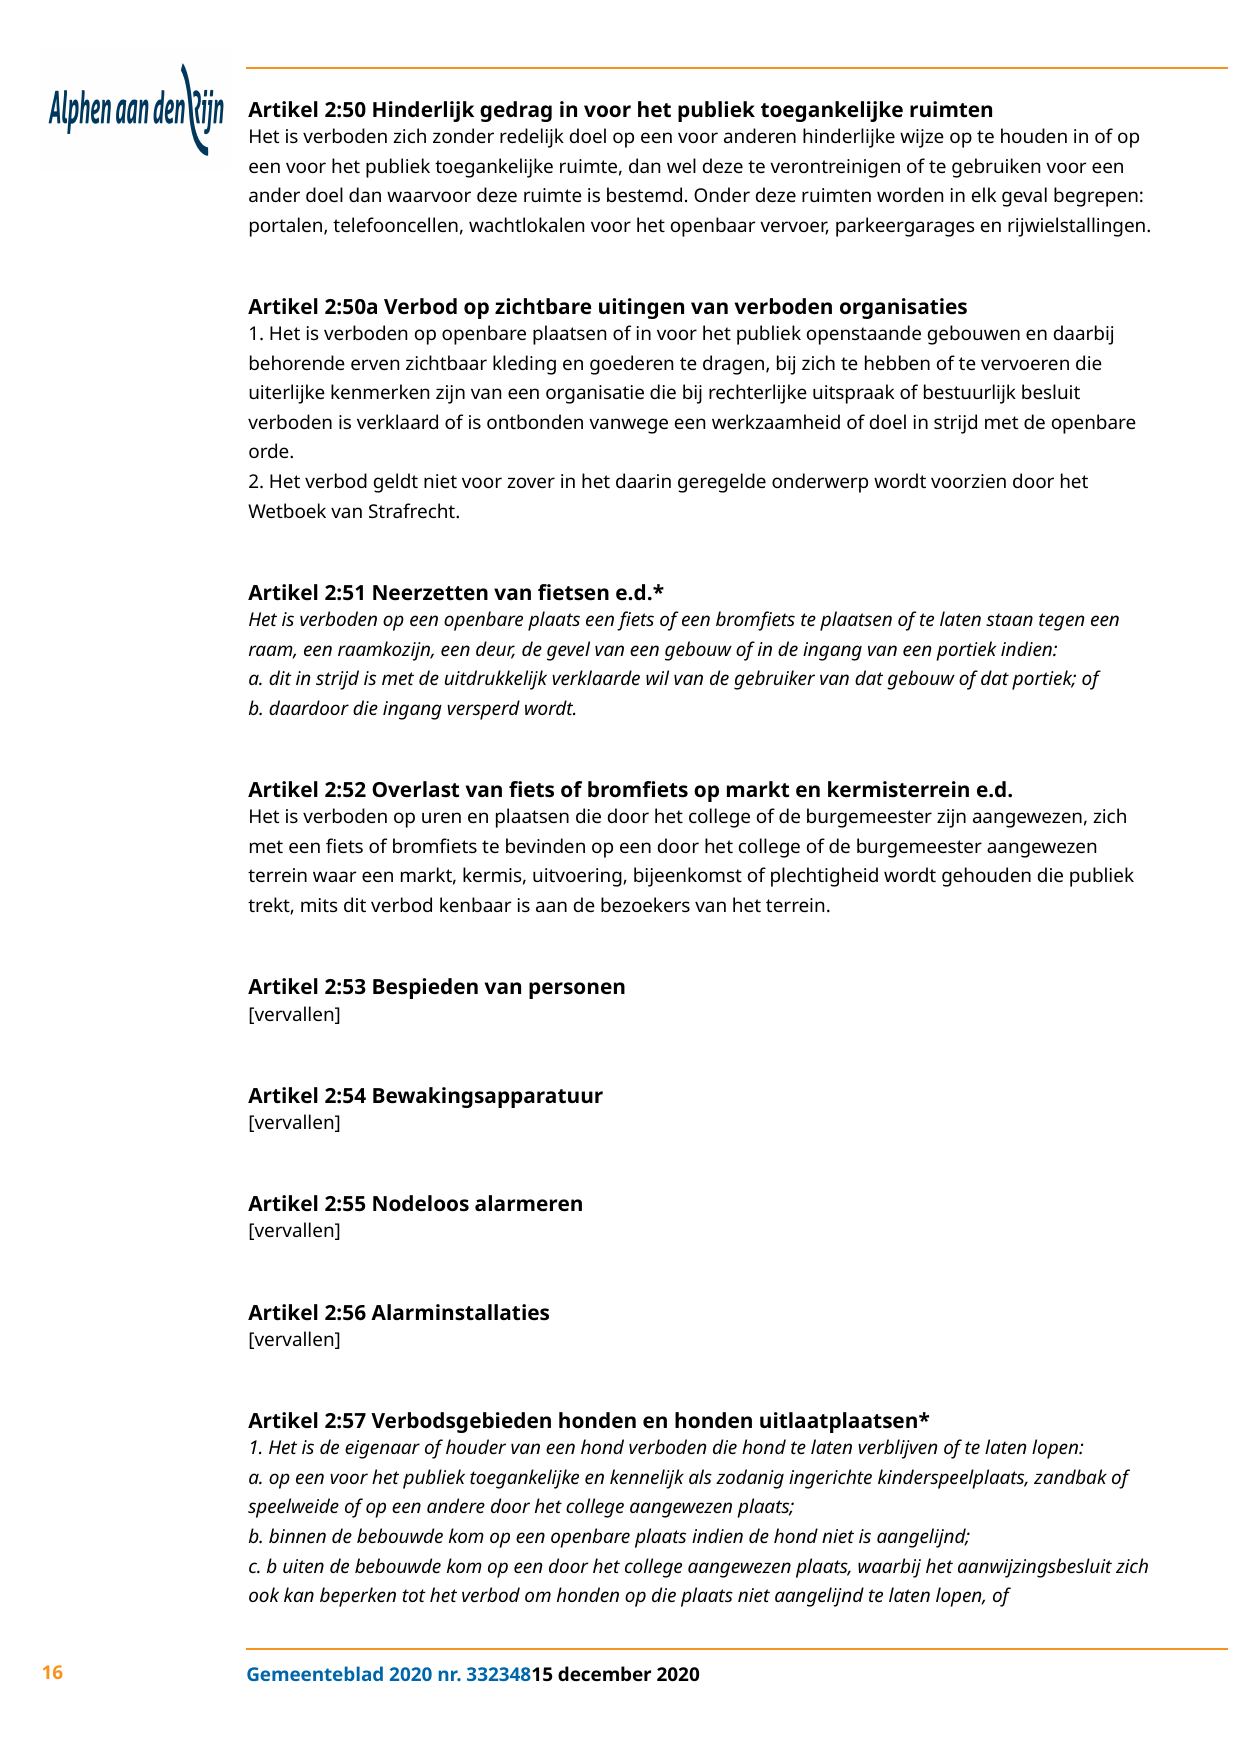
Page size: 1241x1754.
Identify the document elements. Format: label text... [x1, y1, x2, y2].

text Artikel 2:50 Hinderlijk gedrag in voor het publiek toegankelijke ruimten [248, 95, 1152, 123]
text 2. Het verbod geldt niet voor zover in het daarin geregelde onderwerp wordt voorzien door het Wetboek van Strafrecht. [248, 468, 1152, 524]
text [vervallen] [248, 1001, 1152, 1026]
text Het is verboden op uren en plaatsen die door het college of de burgemeester zijn aangewezen, zich met een fiets of bromfiets te bevinden op een door het college of de burgemeester aangewezen terrein waar een markt, kermis, uitvoering, bijeenkomst of plechtigheid wordt gehouden die publiek trekt, mits dit verbod kenbaar is aan de bezoekers van het terrein. [248, 803, 1152, 918]
text Het is verboden op een openbare plaats een fiets of een bromfiets te plaatsen of te laten staan tegen een raam, een raamkozijn, een deur, de gevel van een gebouw of in de ingang van een portiek indien: [248, 606, 1152, 662]
text c. b uiten de bebouwde kom op een door het college aangewezen plaats, waarbij het aanwijzingsbesluit zich ook kan beperken tot het verbod om honden op die plaats niet aangelijnd te laten lopen, of [248, 1553, 1152, 1608]
text Artikel 2:52 Overlast van fiets of bromfiets op markt en kermisterrein e.d. [248, 775, 1152, 803]
text b. binnen de bebouwde kom op een openbare plaats indien de hond niet is aangelijnd; [248, 1523, 1152, 1549]
text a. dit in strijd is met de uitdrukkelijk verklaarde wil van de gebruiker van dat gebouw of dat portiek; of [248, 666, 1152, 691]
text a. op een voor het publiek toegankelijke en kennelijk als zodanig ingerichte kinderspeelplaats, zandbak of speelweide of op een andere door het college aangewezen plaats; [248, 1464, 1152, 1519]
text Artikel 2:54 Bewakingsapparatuur [248, 1081, 1152, 1109]
text [vervallen] [248, 1109, 1152, 1135]
text b. daardoor die ingang versperd wordt. [248, 695, 1152, 721]
text 1. Het is de eigenaar of houder van een hond verboden die hond te laten verblijven of te laten lopen: [248, 1434, 1152, 1460]
text Artikel 2:55 Nodeloos alarmeren [248, 1189, 1152, 1218]
text [vervallen] [248, 1218, 1152, 1243]
picture [41, 47, 231, 172]
text Artikel 2:51 Neerzetten van fietsen e.d.* [248, 578, 1152, 606]
text Het is verboden zich zonder redelijk doel op een voor anderen hinderlijke wijze op te houden in of op een voor het publiek toegankelijke ruimte, dan wel deze te verontreinigen of te gebruiken voor een ander doel dan waarvoor deze ruimte is bestemd. Onder deze ruimten worden in elk geval begrepen: portalen, telefooncellen, wachtlokalen voor het openbaar vervoer, parkeergarages en rijwielstallingen. [248, 123, 1152, 238]
text Artikel 2:56 Alarminstallaties [248, 1298, 1152, 1326]
text [vervallen] [248, 1326, 1152, 1352]
text Artikel 2:53 Bespieden van personen [248, 972, 1152, 1001]
text Artikel 2:57 Verbodsgebieden honden en honden uitlaatplaatsen* [248, 1406, 1152, 1434]
text 1. Het is verboden op openbare plaatsen of in voor het publiek openstaande gebouwen en daarbij behorende erven zichtbaar kleding en goederen te dragen, bij zich te hebben of te vervoeren die uiterlijke kenmerken zijn van een organisatie die bij rechterlijke uitspraak of bestuurlijk besluit verboden is verklaard of is ontbonden vanwege een werkzaamheid of doel in strijd met de openbare orde. [248, 320, 1152, 464]
text Artikel 2:50a Verbod op zichtbare uitingen van verboden organisaties [248, 292, 1152, 320]
